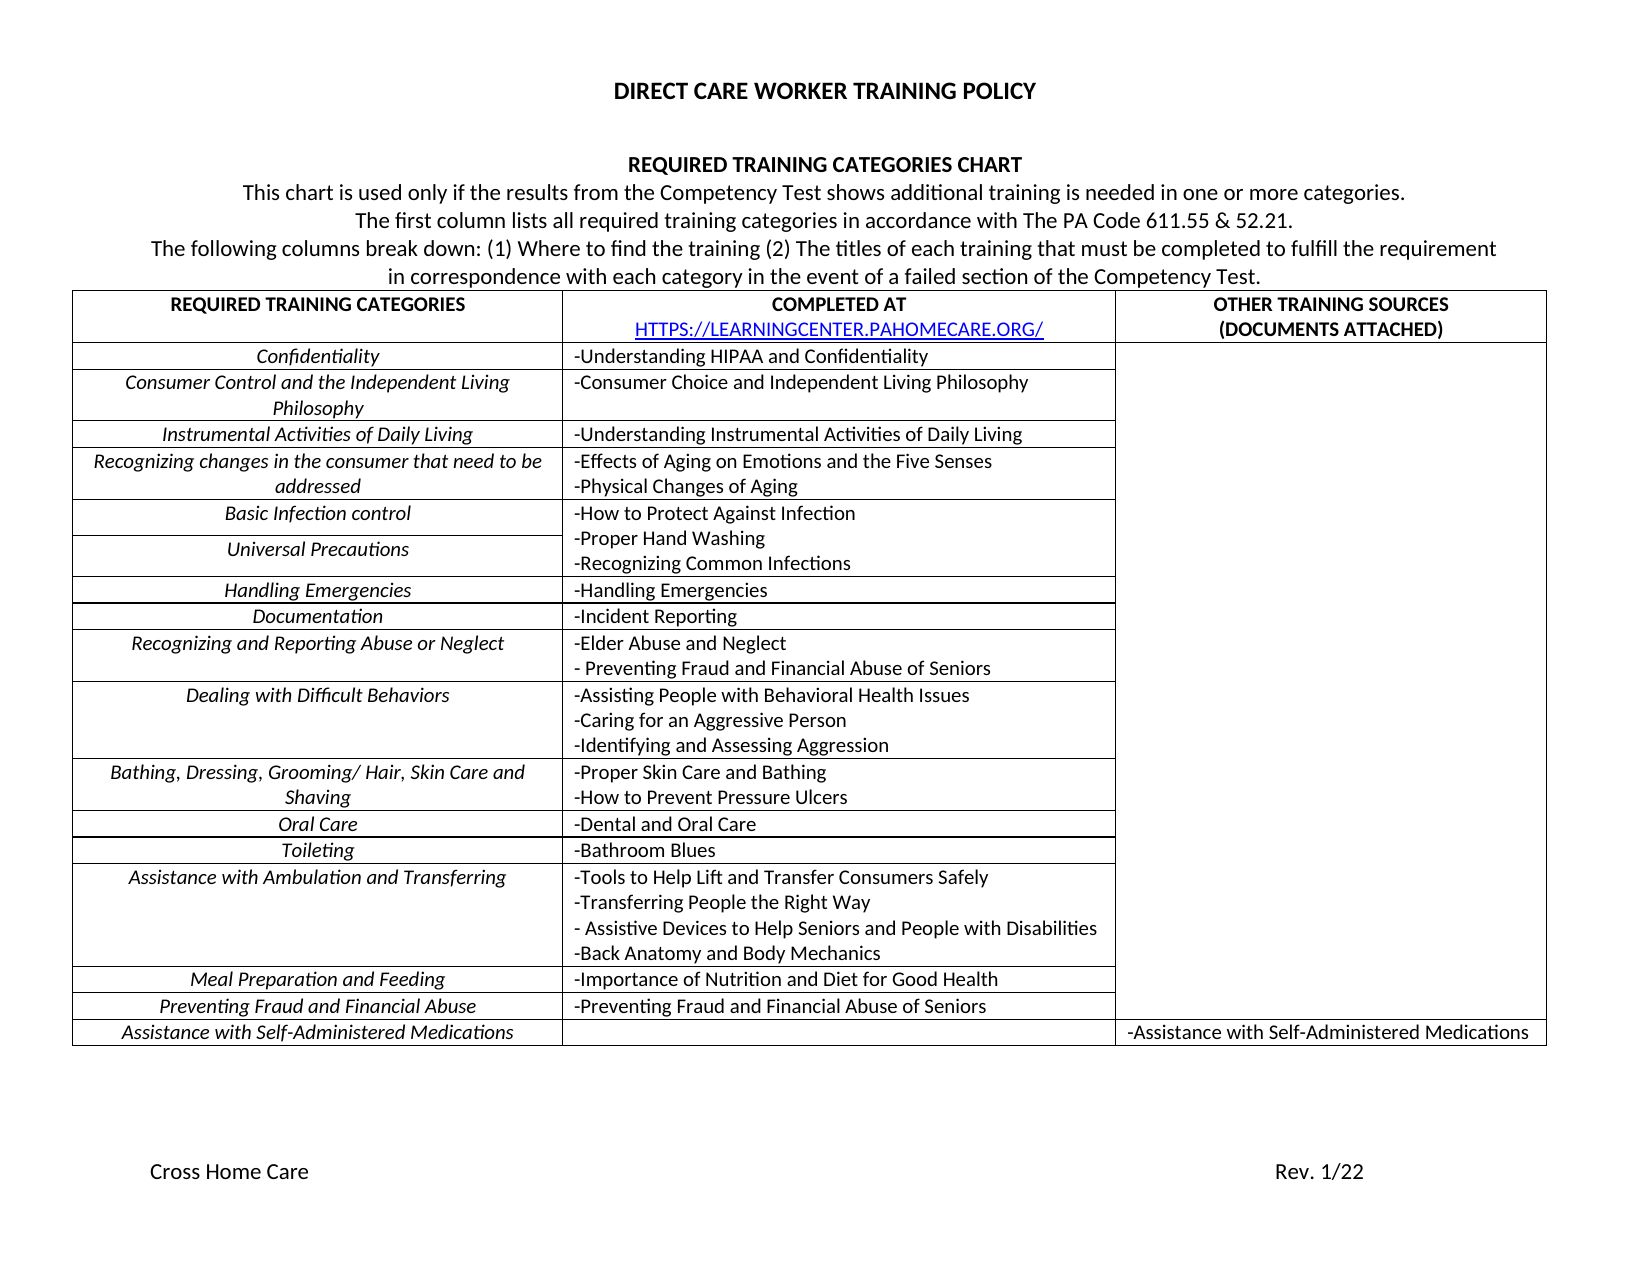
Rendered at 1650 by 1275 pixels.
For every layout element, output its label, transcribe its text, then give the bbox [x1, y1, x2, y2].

table_cell Documentation [73, 604, 562, 629]
table_cell Dealing with Difficult Behaviors [73, 682, 562, 758]
table_cell [563, 1020, 1115, 1045]
table_cell -Consumer Choice and Independent Living Philosophy [563, 370, 1115, 420]
table_cell -Understanding HIPAA and Confidentiality [563, 343, 1115, 368]
table_cell Confidentiality [73, 343, 562, 368]
table_cell Meal Preparation and Feeding [73, 967, 562, 992]
text This chart is used only if the results from the Competency Test shows additional training is needed in one or more categories. [150, 178, 1500, 206]
table_cell -Tools to Help Lift and Transfer Consumers Safely -Transferring People the Right Way - Assistive Devices to Help Seniors and People with Disabilities -Back Anatomy and Body Mechanics [563, 864, 1115, 966]
table_cell -Dental and Oral Care [563, 811, 1115, 836]
table_cell Bathing, Dressing, Grooming/ Hair, Skin Care and Shaving [73, 759, 562, 810]
table_header REQUIRED TRAINING CATEGORIES [73, 291, 562, 342]
table_cell Toileting [73, 838, 562, 863]
table_cell Assistance with Ambulation and Transferring [73, 864, 562, 966]
table_cell [1116, 343, 1546, 1018]
table_header COMPLETED AT HTTPS://LEARNINGCENTER.PAHOMECARE.ORG/ [563, 291, 1115, 342]
table_cell Assistance with Self-Administered Medications [73, 1020, 562, 1045]
table_cell Consumer Control and the Independent Living Philosophy [73, 370, 562, 420]
table_cell Handling Emergencies [73, 577, 562, 602]
table_cell -Bathroom Blues [563, 838, 1115, 863]
text REQUIRED TRAINING CATEGORIES CHART [150, 150, 1500, 178]
table_cell -Effects of Aging on Emotions and the Five Senses -Physical Changes of Aging [563, 448, 1115, 499]
table_header OTHER TRAINING SOURCES (DOCUMENTS ATTACHED) [1116, 291, 1546, 342]
table_cell -Understanding Instrumental Activities of Daily Living [563, 421, 1115, 447]
table_cell Recognizing and Reporting Abuse or Neglect [73, 630, 562, 681]
text The first column lists all required training categories in accordance with The PA Code 611.55 & 52.21. [150, 206, 1500, 234]
table_cell Preventing Fraud and Financial Abuse [73, 993, 562, 1018]
table_cell -Proper Skin Care and Bathing -How to Prevent Pressure Ulcers [563, 759, 1115, 810]
table_cell -Importance of Nutrition and Diet for Good Health [563, 967, 1115, 992]
table_cell Universal Precautions [73, 536, 562, 576]
table_cell -Handling Emergencies [563, 577, 1115, 602]
table_cell Recognizing changes in the consumer that need to be addressed [73, 448, 562, 499]
table_cell Basic Infection control [73, 500, 562, 535]
table_cell -Assistance with Self-Administered Medications [1116, 1020, 1546, 1045]
table_cell -Preventing Fraud and Financial Abuse of Seniors [563, 993, 1115, 1018]
table_cell Oral Care [73, 811, 562, 836]
table_cell -How to Protect Against Infection -Proper Hand Washing -Recognizing Common Infections [563, 500, 1115, 576]
table_cell Instrumental Activities of Daily Living [73, 421, 562, 447]
table_cell -Elder Abuse and Neglect - Preventing Fraud and Financial Abuse of Seniors [563, 630, 1115, 681]
table_cell -Assisting People with Behavioral Health Issues -Caring for an Aggressive Person -Identifying and Assessing Aggression [563, 682, 1115, 758]
text The following columns break down: (1) Where to find the training (2) The titles of each training that must be completed to fulfill the requirement in correspondence with each category in the event of a failed section of the Competency Test. [150, 234, 1500, 290]
table_cell -Incident Reporting [563, 604, 1115, 629]
